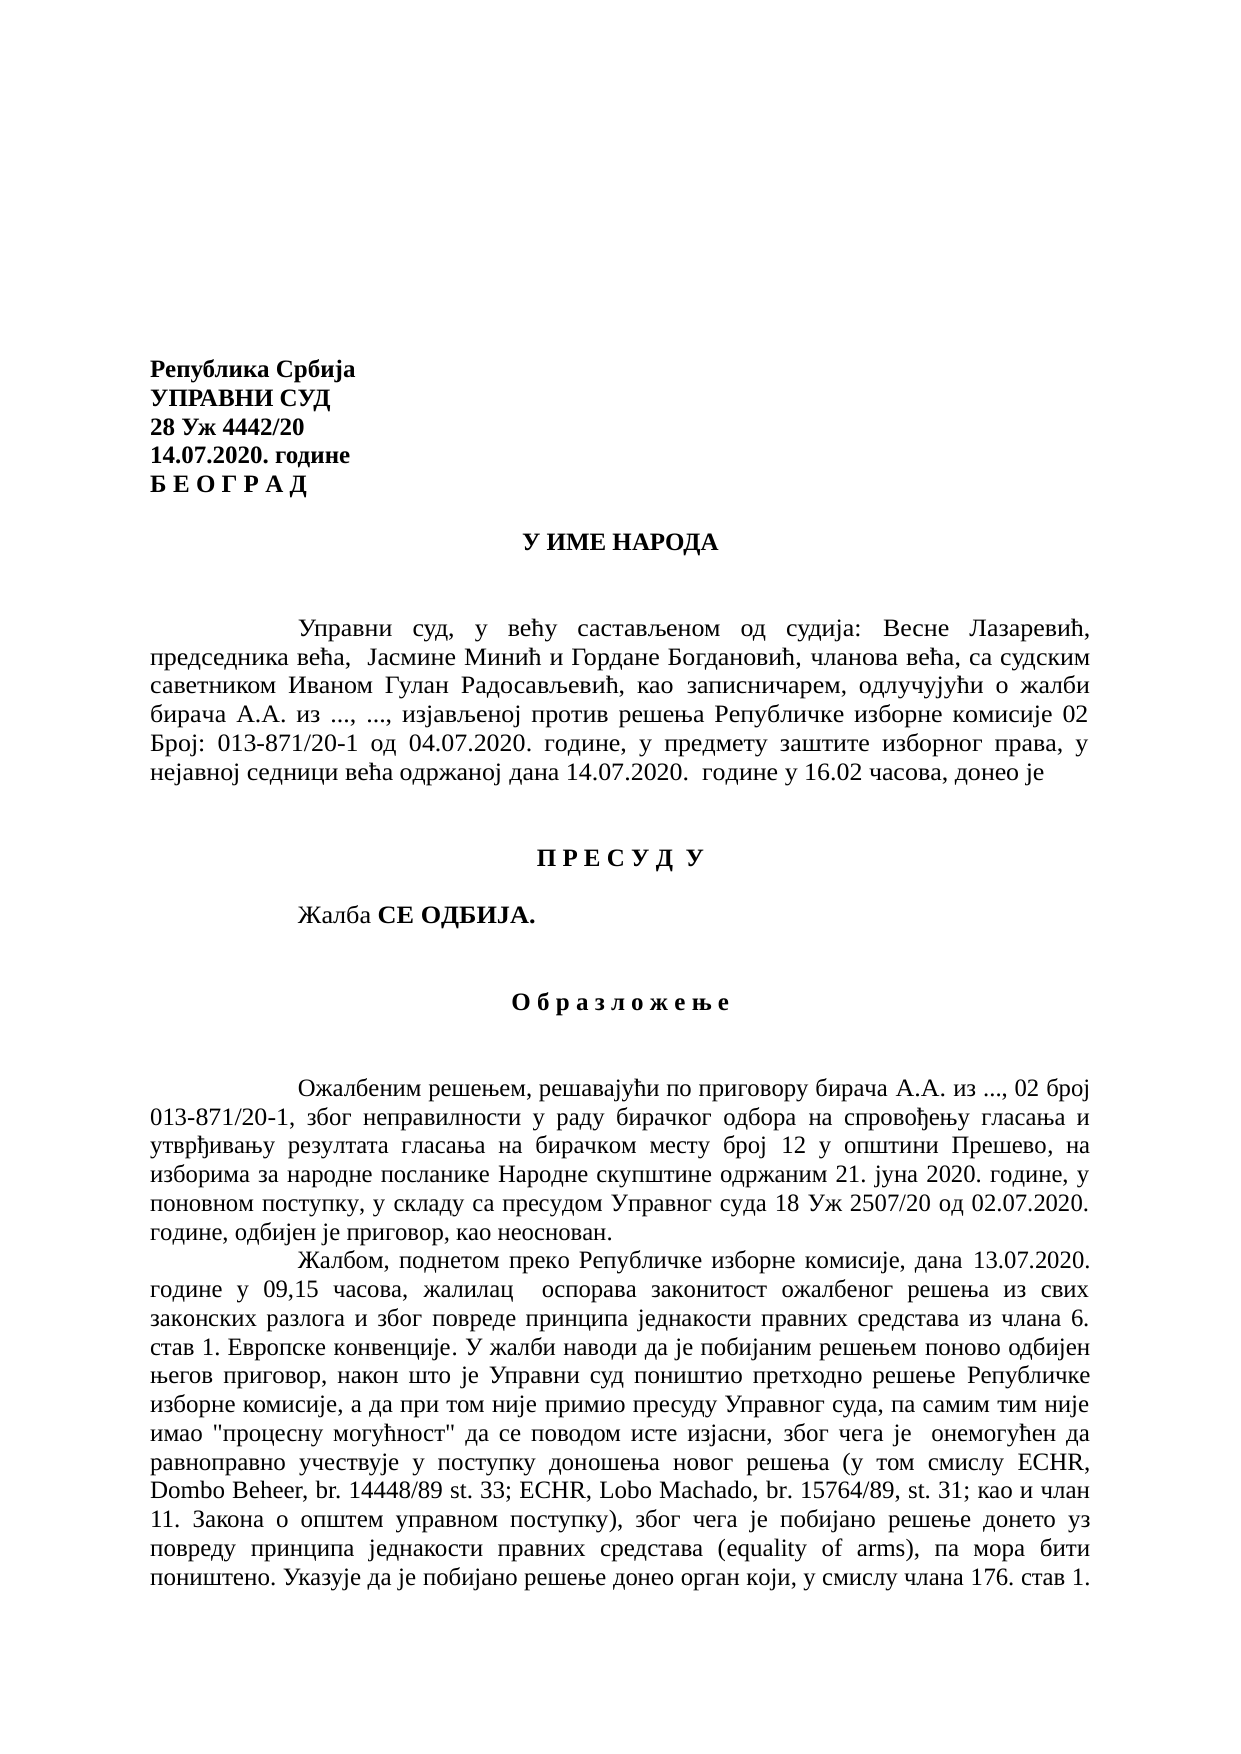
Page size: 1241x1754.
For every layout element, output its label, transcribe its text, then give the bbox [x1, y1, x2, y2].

text П Р Е С У Д У [150, 843, 1090, 872]
text 28 Уж 4442/20 [150, 412, 1090, 440]
text Жалбом, поднетом преко Републичке изборне комисије, дана 13.07.2020. године у 09,15 часова, жалилац оспорава законитост ожалбеног решења из свих законских разлога и због повреде принципа једнакости правних средстава из члана 6. став 1. Европске конвенције. У жалби наводи да је побијаним решењем поново одбијен његов приговор, након што је Управни суд поништио претходно решење Републичке изборне комисије, а да при том није примио пресуду Управног суда, па самим тим није имао "процесну могућност" да се поводом исте изјасни, због чега је онемогућен да равноправно учествује у поступку доношења новог решења (у том смислу ECHR, Dombo Beheer, br. 14448/89 st. 33; ECHR, Lobo Machado, br. 15764/89, st. 31; као и члан 11. Закона о општем управном поступку), због чега је побијано решење донето уз повреду принципа једнакости правних средстава (equality of arms), па мора бити поништено. Указује да је побијано решење донео орган који, у смислу члана 176. став 1. [150, 1245, 1090, 1590]
text Жалба СЕ ОДБИЈА. [150, 900, 1090, 929]
text Ожалбеним решењем, решавајући по приговору бирача А.А. из ..., 02 број 013-871/20-1, због неправилности у раду бирачког одбора на спровођењу гласања и утврђивању резултата гласања на бирачком месту број 12 у општини Прешево, на изборима за народне посланике Народне скупштине одржаним 21. јуна 2020. године, у поновном поступку, у складу са пресудом Управног суда 18 Уж 2507/20 од 02.07.2020. године, одбијен је приговор, као неоснован. [150, 1073, 1090, 1245]
text О б р а з л о ж е њ е [150, 987, 1090, 1015]
text У ИМЕ НАРОДА [150, 527, 1090, 555]
text Управни суд, у већу састављеном од судија: Весне Лазаревић, председника већа, Јасмине Минић и Гордане Богдановић, чланова већа, са судским саветником Иваном Гулан Радосављевић, као записничарем, одлучујући о жалби бирача А.А. из ..., ..., изјављеној против решења Републичке изборне комисије 02 Број: 013-871/20-1 од 04.07.2020. године, у предмету заштите изборног права, у нејавној седници већа одржаној дана 14.07.2020. године у 16.02 часова, донео је [150, 613, 1090, 785]
text 14.07.2020. године [150, 440, 1090, 469]
text Република Србија [150, 148, 1090, 383]
text УПРАВНИ СУД [150, 383, 1090, 412]
text Б Е О Г Р А Д [150, 469, 1090, 498]
